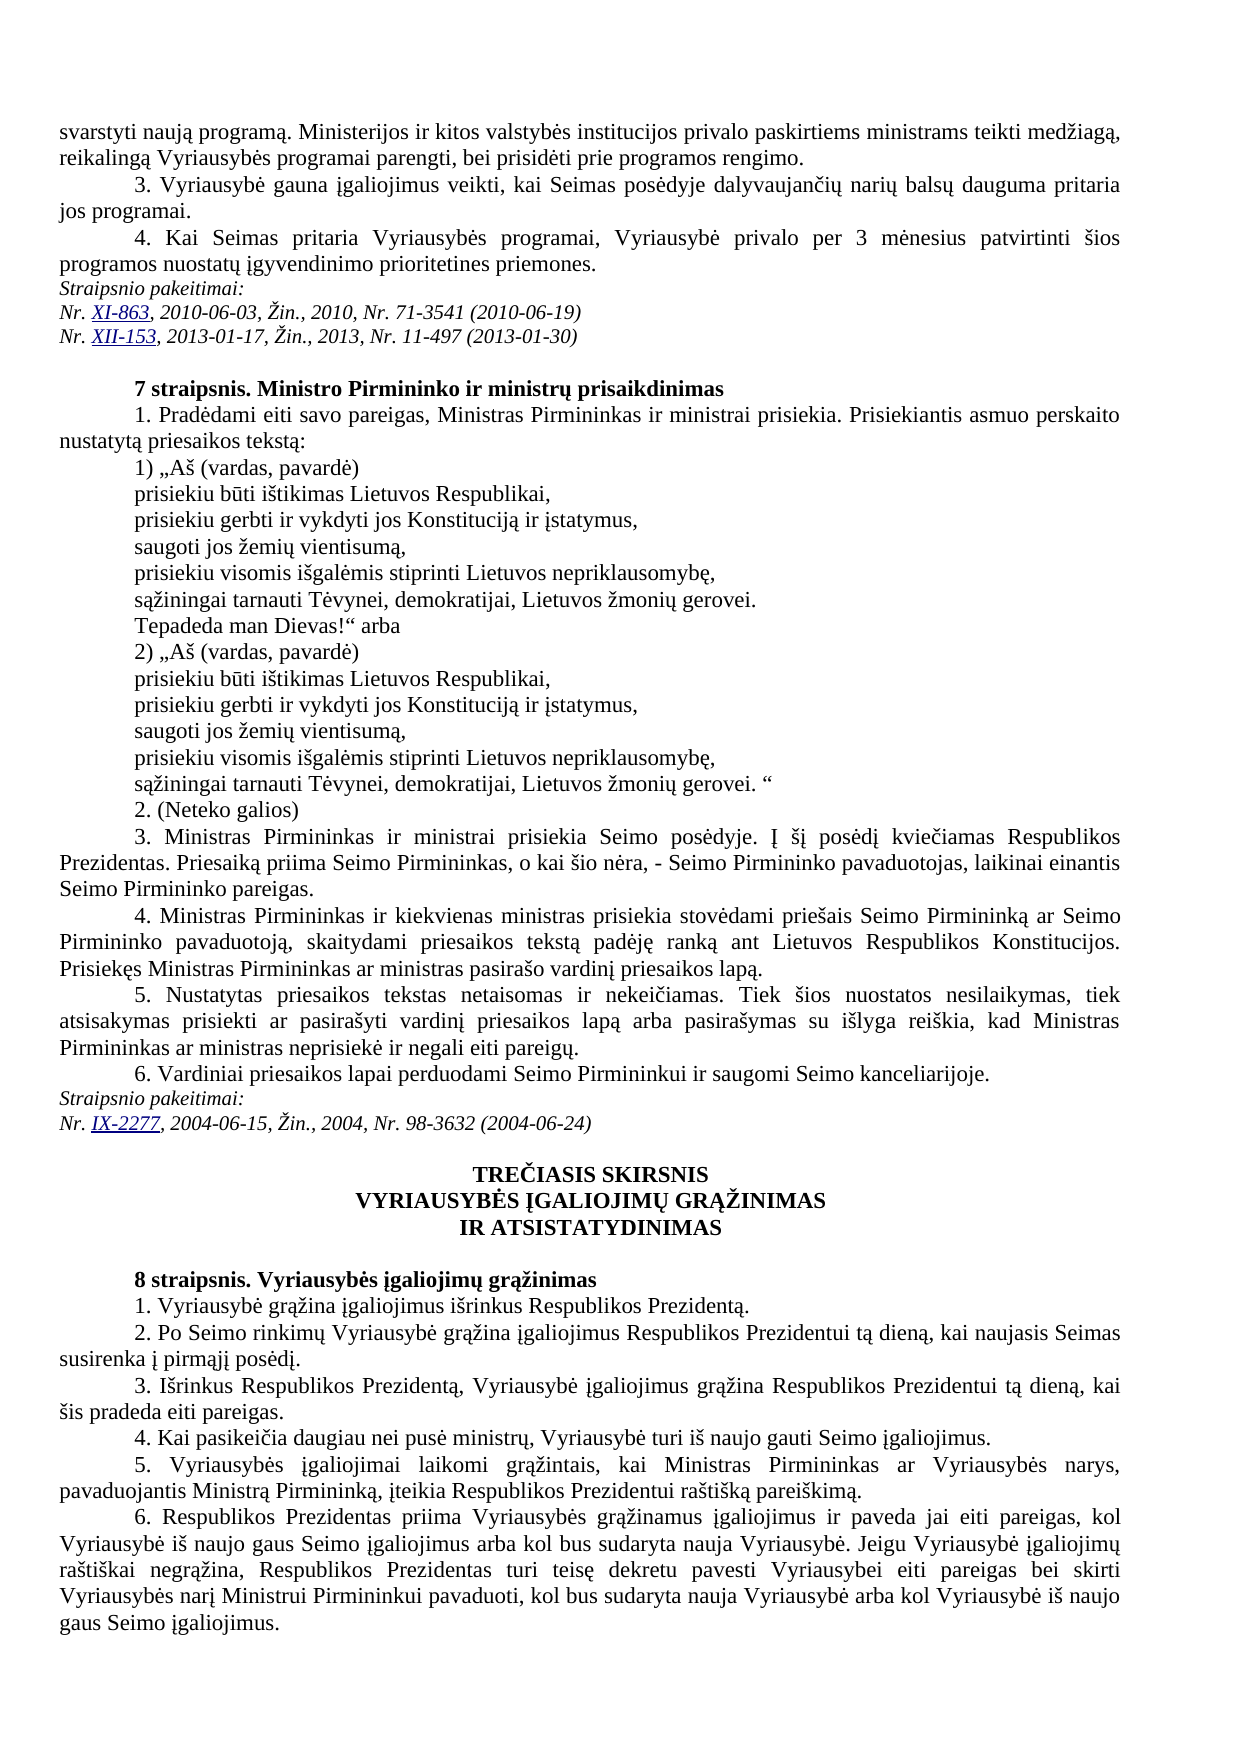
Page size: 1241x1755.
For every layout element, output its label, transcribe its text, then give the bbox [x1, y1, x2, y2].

text 7 straipsnis. Ministro Pirmininko ir ministrų prisaikdinimas [59, 375, 1122, 401]
text saugoti jos žemių vientisumą, [59, 717, 1122, 744]
text Nr. XI-863, 2010-06-03, Žin., 2010, Nr. 71-3541 (2010-06-19) [59, 300, 1122, 324]
text Tepadeda man Dievas!“ arba [59, 612, 1122, 638]
text 2. Po Seimo rinkimų Vyriausybė grąžina įgaliojimus Respublikos Prezidentui tą dieną, kai naujasis Seimas susirenka į pirmąjį posėdį. [59, 1319, 1122, 1372]
text Straipsnio pakeitimai: [59, 276, 1122, 300]
text saugoti jos žemių vientisumą, [59, 533, 1122, 559]
text svarstyti naują programą. Ministerijos ir kitos valstybės institucijos privalo paskirtiems ministrams teikti medžiagą, reikalingą Vyriausybės programai parengti, bei prisidėti prie programos rengimo. [59, 118, 1122, 171]
text Nr. IX-2277, 2004-06-15, Žin., 2004, Nr. 98-3632 (2004-06-24) [59, 1110, 1122, 1134]
text 4. Kai pasikeičia daugiau nei pusė ministrų, Vyriausybė turi iš naujo gauti Seimo įgaliojimus. [59, 1424, 1122, 1451]
text 1. Pradėdami eiti savo pareigas, Ministras Pirmininkas ir ministrai prisiekia. Prisiekiantis asmuo perskaito nustatytą priesaikos tekstą: [59, 401, 1122, 454]
text sąžiningai tarnauti Tėvynei, demokratijai, Lietuvos žmonių gerovei. “ [59, 770, 1122, 796]
text prisiekiu gerbti ir vykdyti jos Konstituciją ir įstatymus, [59, 507, 1122, 533]
text prisiekiu visomis išgalėmis stiprinti Lietuvos nepriklausomybę, [59, 559, 1122, 586]
text 2. (Neteko galios) [59, 796, 1122, 823]
text prisiekiu būti ištikimas Lietuvos Respublikai, [59, 665, 1122, 691]
text Straipsnio pakeitimai: [59, 1086, 1122, 1110]
text 4. Kai Seimas pritaria Vyriausybės programai, Vyriausybė privalo per 3 mėnesius patvirtinti šios programos nuostatų įgyvendinimo prioritetines priemones. [59, 223, 1122, 276]
text 6. Vardiniai priesaikos lapai perduodami Seimo Pirmininkui ir saugomi Seimo kanceliarijoje. [59, 1060, 1122, 1086]
text 3. Išrinkus Respublikos Prezidentą, Vyriausybė įgaliojimus grąžina Respublikos Prezidentui tą dieną, kai šis pradeda eiti pareigas. [59, 1372, 1122, 1424]
text 3. Ministras Pirmininkas ir ministrai prisiekia Seimo posėdyje. Į šį posėdį kviečiamas Respublikos Prezidentas. Priesaiką priima Seimo Pirmininkas, o kai šio nėra, - Seimo Pirmininko pavaduotojas, laikinai einantis Seimo Pirmininko pareigas. [59, 823, 1122, 902]
text sąžiningai tarnauti Tėvynei, demokratijai, Lietuvos žmonių gerovei. [59, 586, 1122, 612]
text VYRIAUSYBĖS ĮGALIOJIMŲ GRĄŽINIMAS [59, 1187, 1122, 1213]
text 6. Respublikos Prezidentas priima Vyriausybės grąžinamus įgaliojimus ir paveda jai eiti pareigas, kol Vyriausybė iš naujo gaus Seimo įgaliojimus arba kol bus sudaryta nauja Vyriausybė. Jeigu Vyriausybė įgaliojimų raštiškai negrąžina, Respublikos Prezidentas turi teisę dekretu pavesti Vyriausybei eiti pareigas bei skirti Vyriausybės narį Ministrui Pirmininkui pavaduoti, kol bus sudaryta nauja Vyriausybė arba kol Vyriausybė iš naujo gaus Seimo įgaliojimus. [59, 1503, 1122, 1635]
text 5. Vyriausybės įgaliojimai laikomi grąžintais, kai Ministras Pirmininkas ar Vyriausybės narys, pavaduojantis Ministrą Pirmininką, įteikia Respublikos Prezidentui raštišką pareiškimą. [59, 1451, 1122, 1503]
text Trečiasis skirsnis [59, 1161, 1122, 1187]
text 8 straipsnis. Vyriausybės įgaliojimų grąžinimas [59, 1266, 1122, 1293]
text 1. Vyriausybė grąžina įgaliojimus išrinkus Respublikos Prezidentą. [59, 1293, 1122, 1319]
text Nr. XII-153, 2013-01-17, Žin., 2013, Nr. 11-497 (2013-01-30) [59, 324, 1122, 348]
text 3. Vyriausybė gauna įgaliojimus veikti, kai Seimas posėdyje dalyvaujančių narių balsų dauguma pritaria jos programai. [59, 171, 1122, 223]
text IR ATSISTATYDINIMAS [59, 1213, 1122, 1240]
text 4. Ministras Pirmininkas ir kiekvienas ministras prisiekia stovėdami priešais Seimo Pirmininką ar Seimo Pirmininko pavaduotoją, skaitydami priesaikos tekstą padėję ranką ant Lietuvos Respublikos Konstitucijos. Prisiekęs Ministras Pirmininkas ar ministras pasirašo vardinį priesaikos lapą. [59, 902, 1122, 981]
text 5. Nustatytas priesaikos tekstas netaisomas ir nekeičiamas. Tiek šios nuostatos nesilaikymas, tiek atsisakymas prisiekti ar pasirašyti vardinį priesaikos lapą arba pasirašymas su išlyga reiškia, kad Ministras Pirmininkas ar ministras neprisiekė ir negali eiti pareigų. [59, 981, 1122, 1060]
text 2) „Aš (vardas, pavardė) [59, 638, 1122, 665]
text prisiekiu būti ištikimas Lietuvos Respublikai, [59, 480, 1122, 507]
text prisiekiu gerbti ir vykdyti jos Konstituciją ir įstatymus, [59, 691, 1122, 717]
text prisiekiu visomis išgalėmis stiprinti Lietuvos nepriklausomybę, [59, 744, 1122, 770]
text 1) „Aš (vardas, pavardė) [59, 454, 1122, 480]
